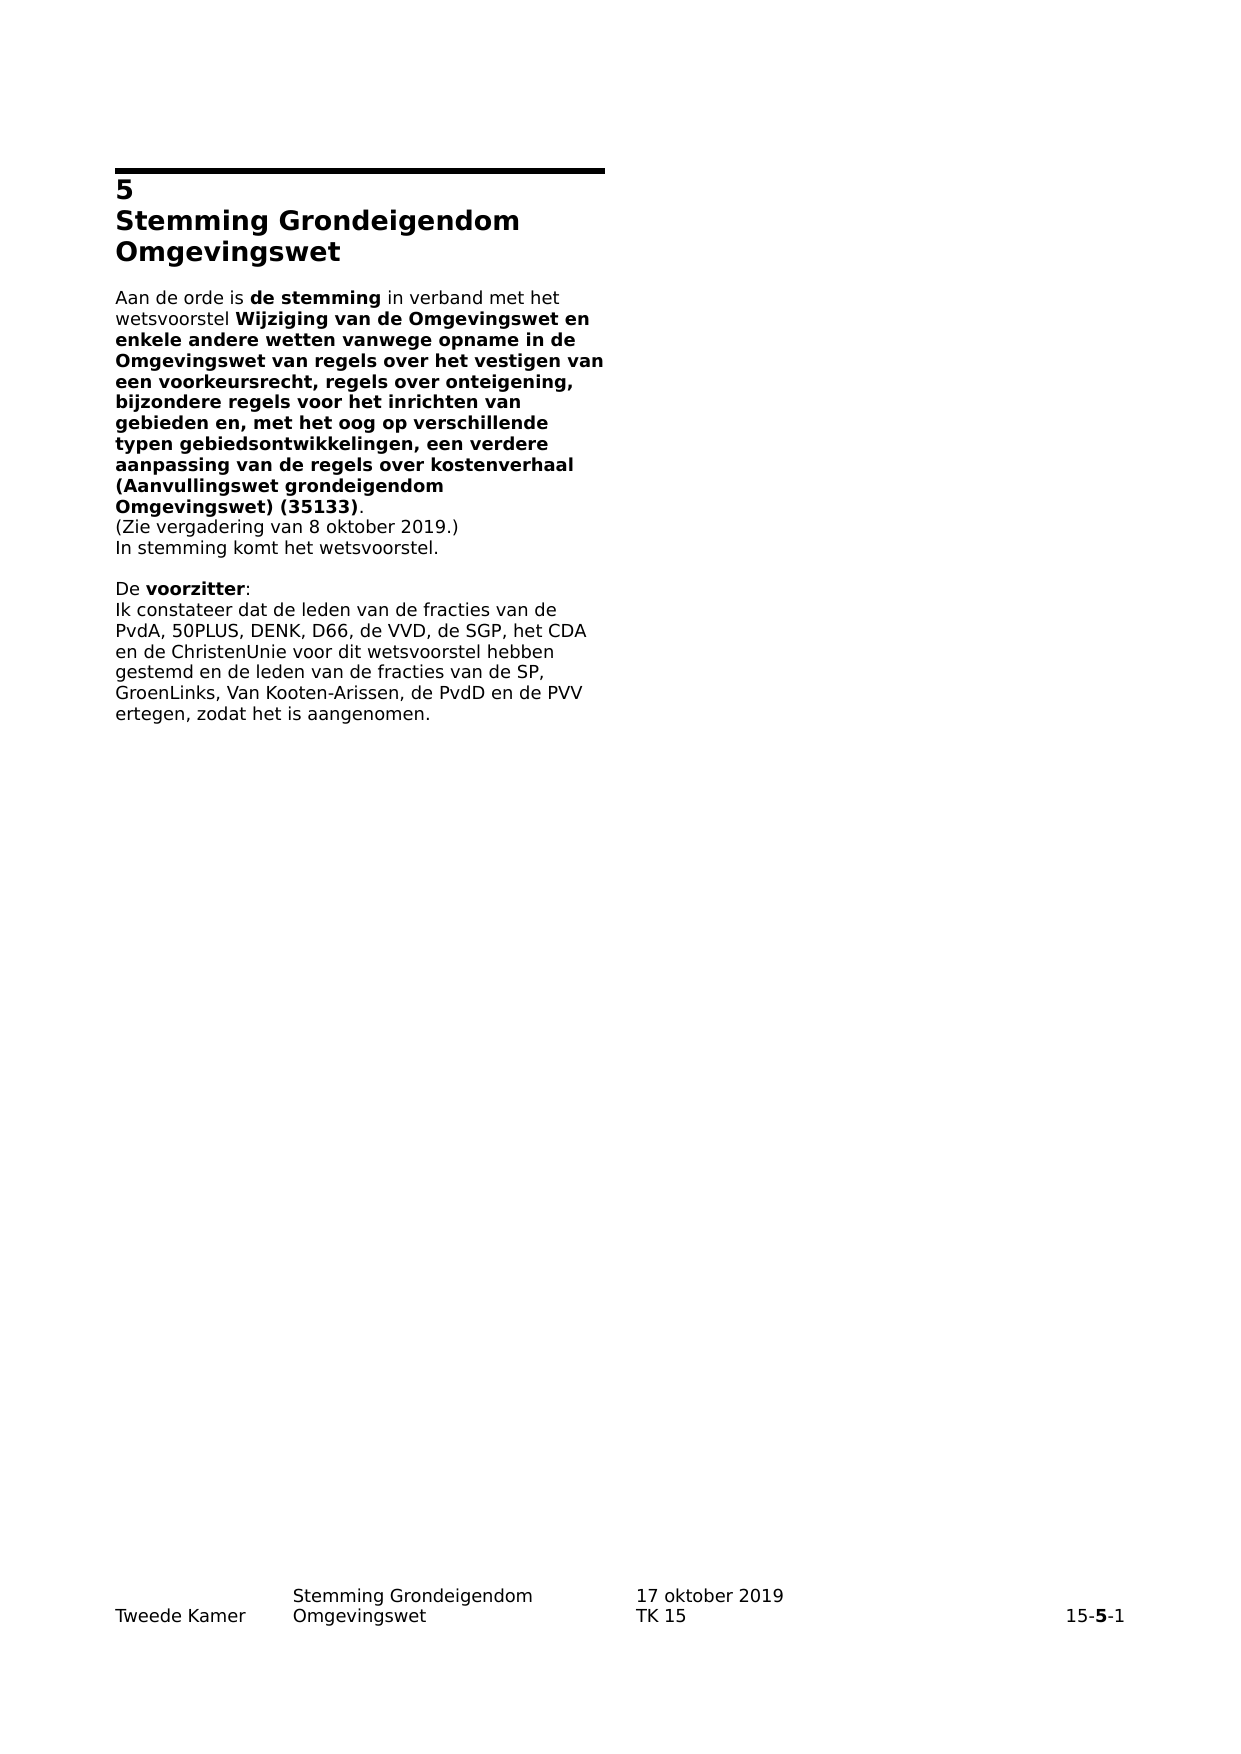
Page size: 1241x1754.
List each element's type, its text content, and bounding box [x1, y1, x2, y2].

text De voorzitter: [115, 579, 605, 600]
text In stemming komt het wetsvoorstel. [115, 538, 605, 559]
text Ik constateer dat de leden van de fracties van de PvdA, 50PLUS, DENK, D66, de VVD, de SGP, het CDA en de ChristenUnie voor dit wetsvoorstel hebben gestemd en de leden van de fracties van de SP, GroenLinks, Van Kooten-Arissen, de PvdD en de PVV ertegen, zodat het is aangenomen. [115, 600, 605, 725]
text (Zie vergadering van 8 oktober 2019.) [115, 517, 605, 538]
title 5 Stemming Grondeigendom Omgevingswet [115, 174, 605, 268]
text Aan de orde is de stemming in verband met het wetsvoorstel Wijziging van de Omgevingswet en enkele andere wetten vanwege opname in de Omgevingswet van regels over het vestigen van een voorkeursrecht, regels over onteigening, bijzondere regels voor het inrichten van gebieden en, met het oog op verschillende typen gebiedsontwikkelingen, een verdere aanpassing van de regels over kostenverhaal (Aanvullingswet grondeigendom Omgevingswet) (35133). [115, 288, 605, 517]
